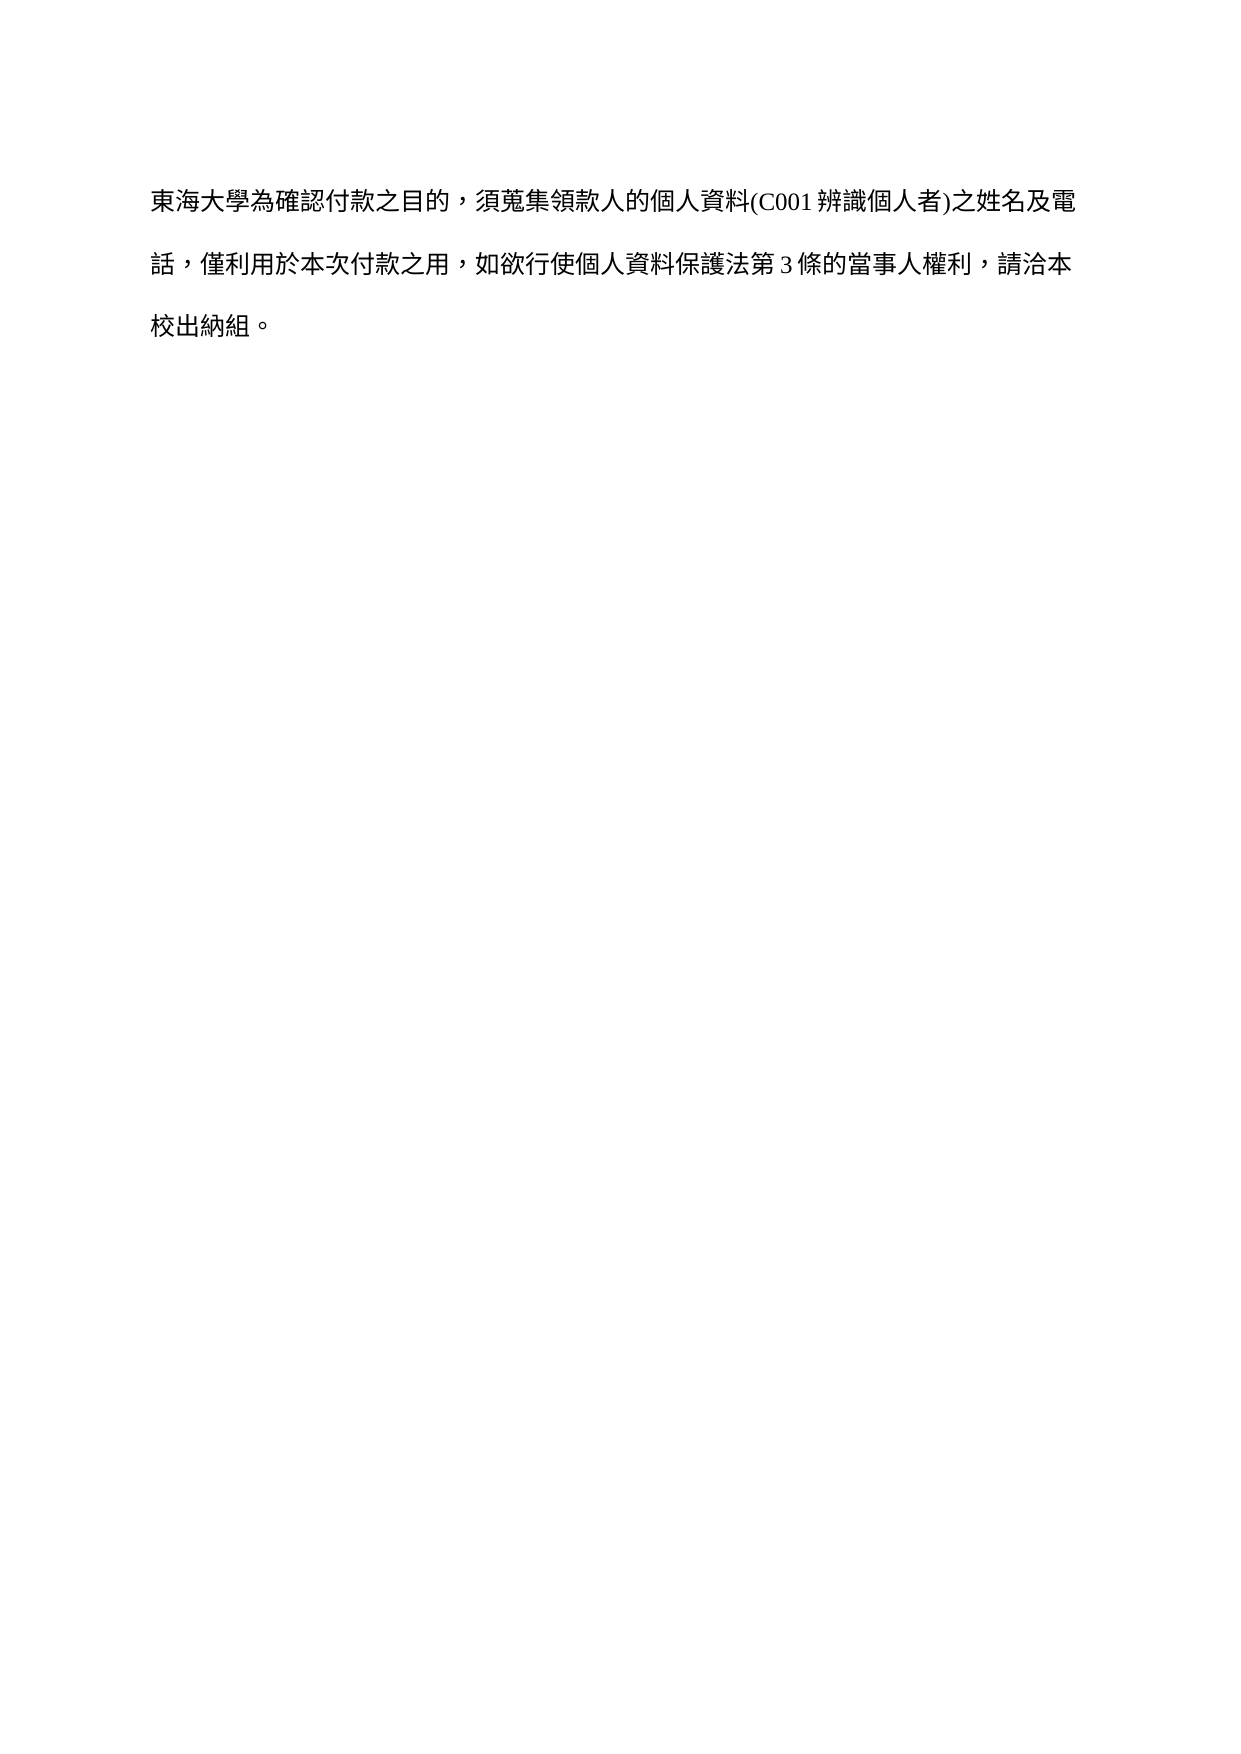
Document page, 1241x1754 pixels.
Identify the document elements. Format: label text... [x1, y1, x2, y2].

text 東海大學為確認付款之目的，須蒐集領款人的個人資料(C001辨識個人者)之姓名及電話，僅利用於本次付款之用，如欲行使個人資料保護法第3條的當事人權利，請洽本校出納組。 [150, 158, 1082, 346]
